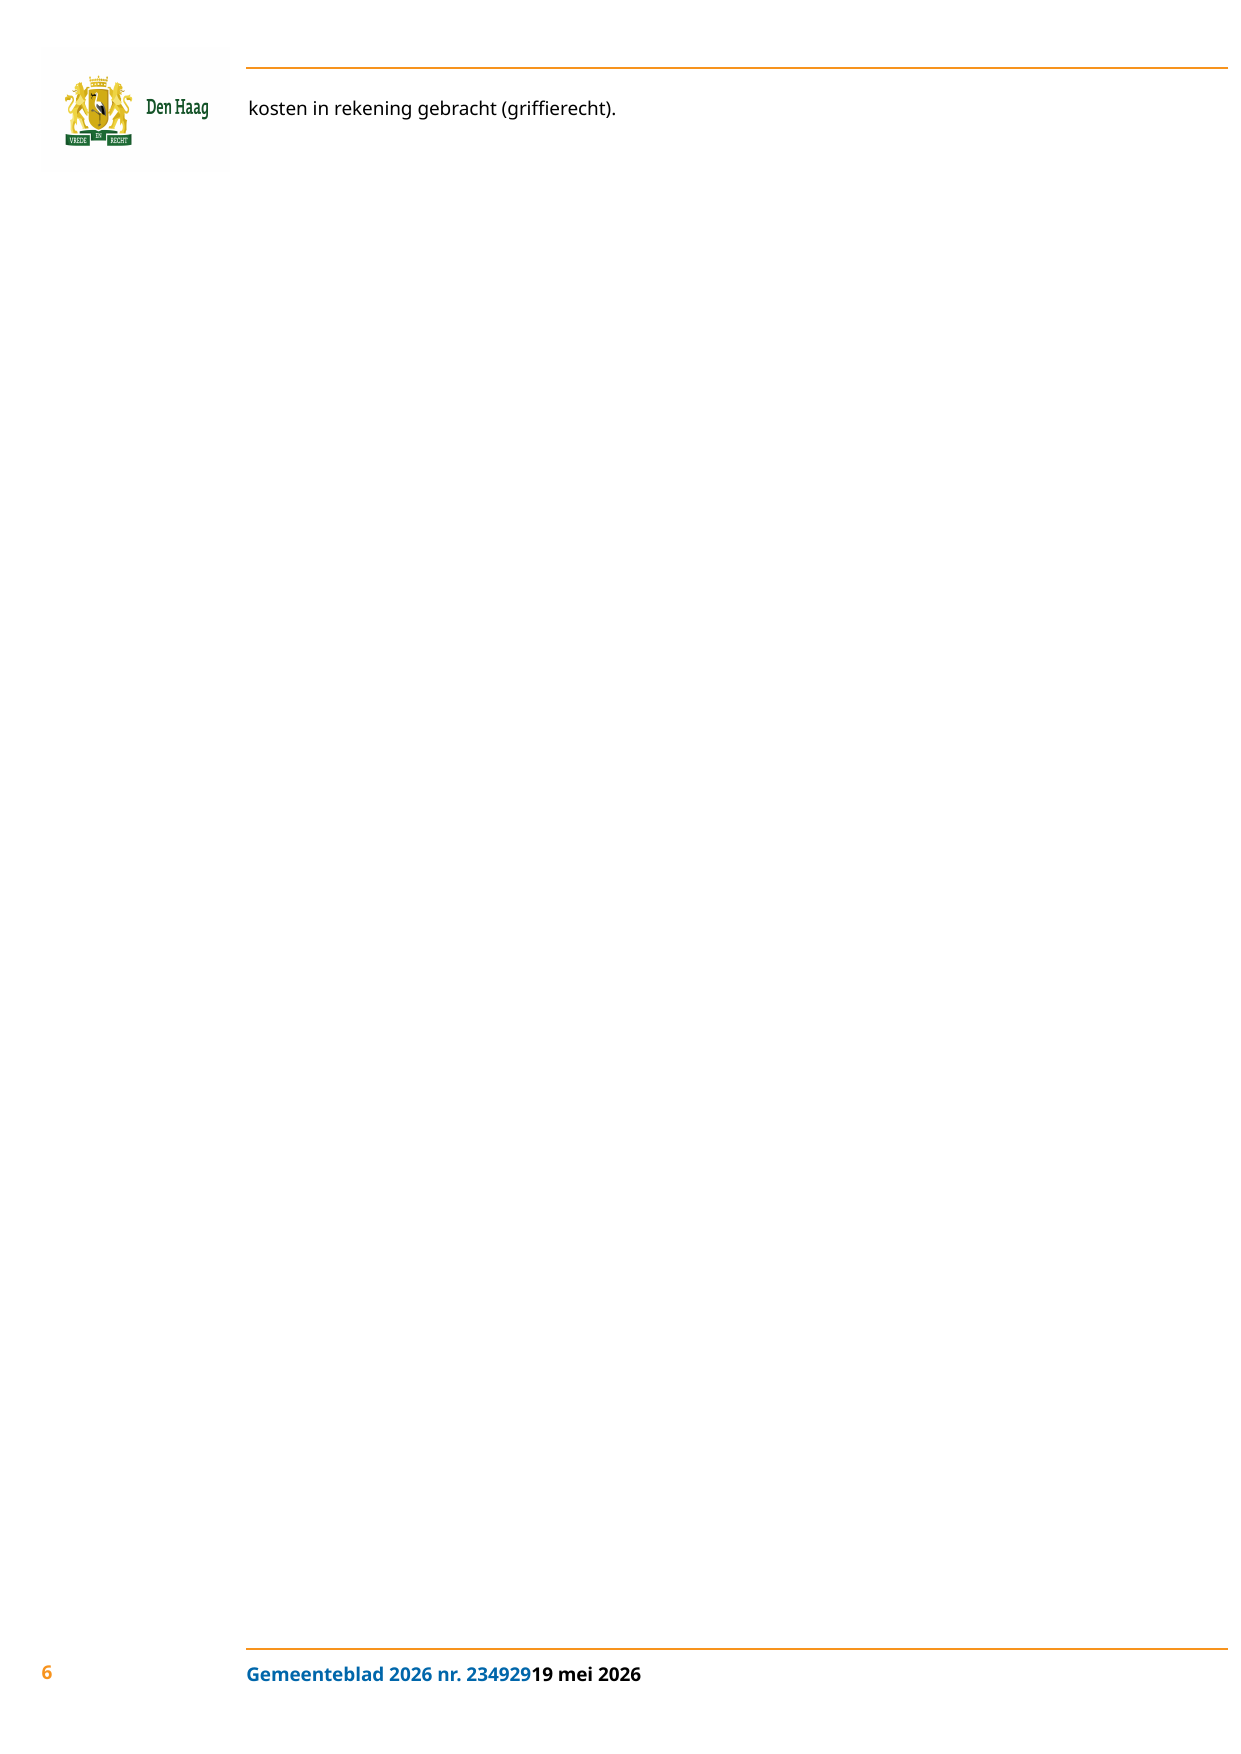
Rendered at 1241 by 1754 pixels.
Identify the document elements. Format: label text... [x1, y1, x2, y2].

text kosten in rekening gebracht (griffierecht). [248, 95, 1152, 121]
picture [41, 47, 231, 172]
